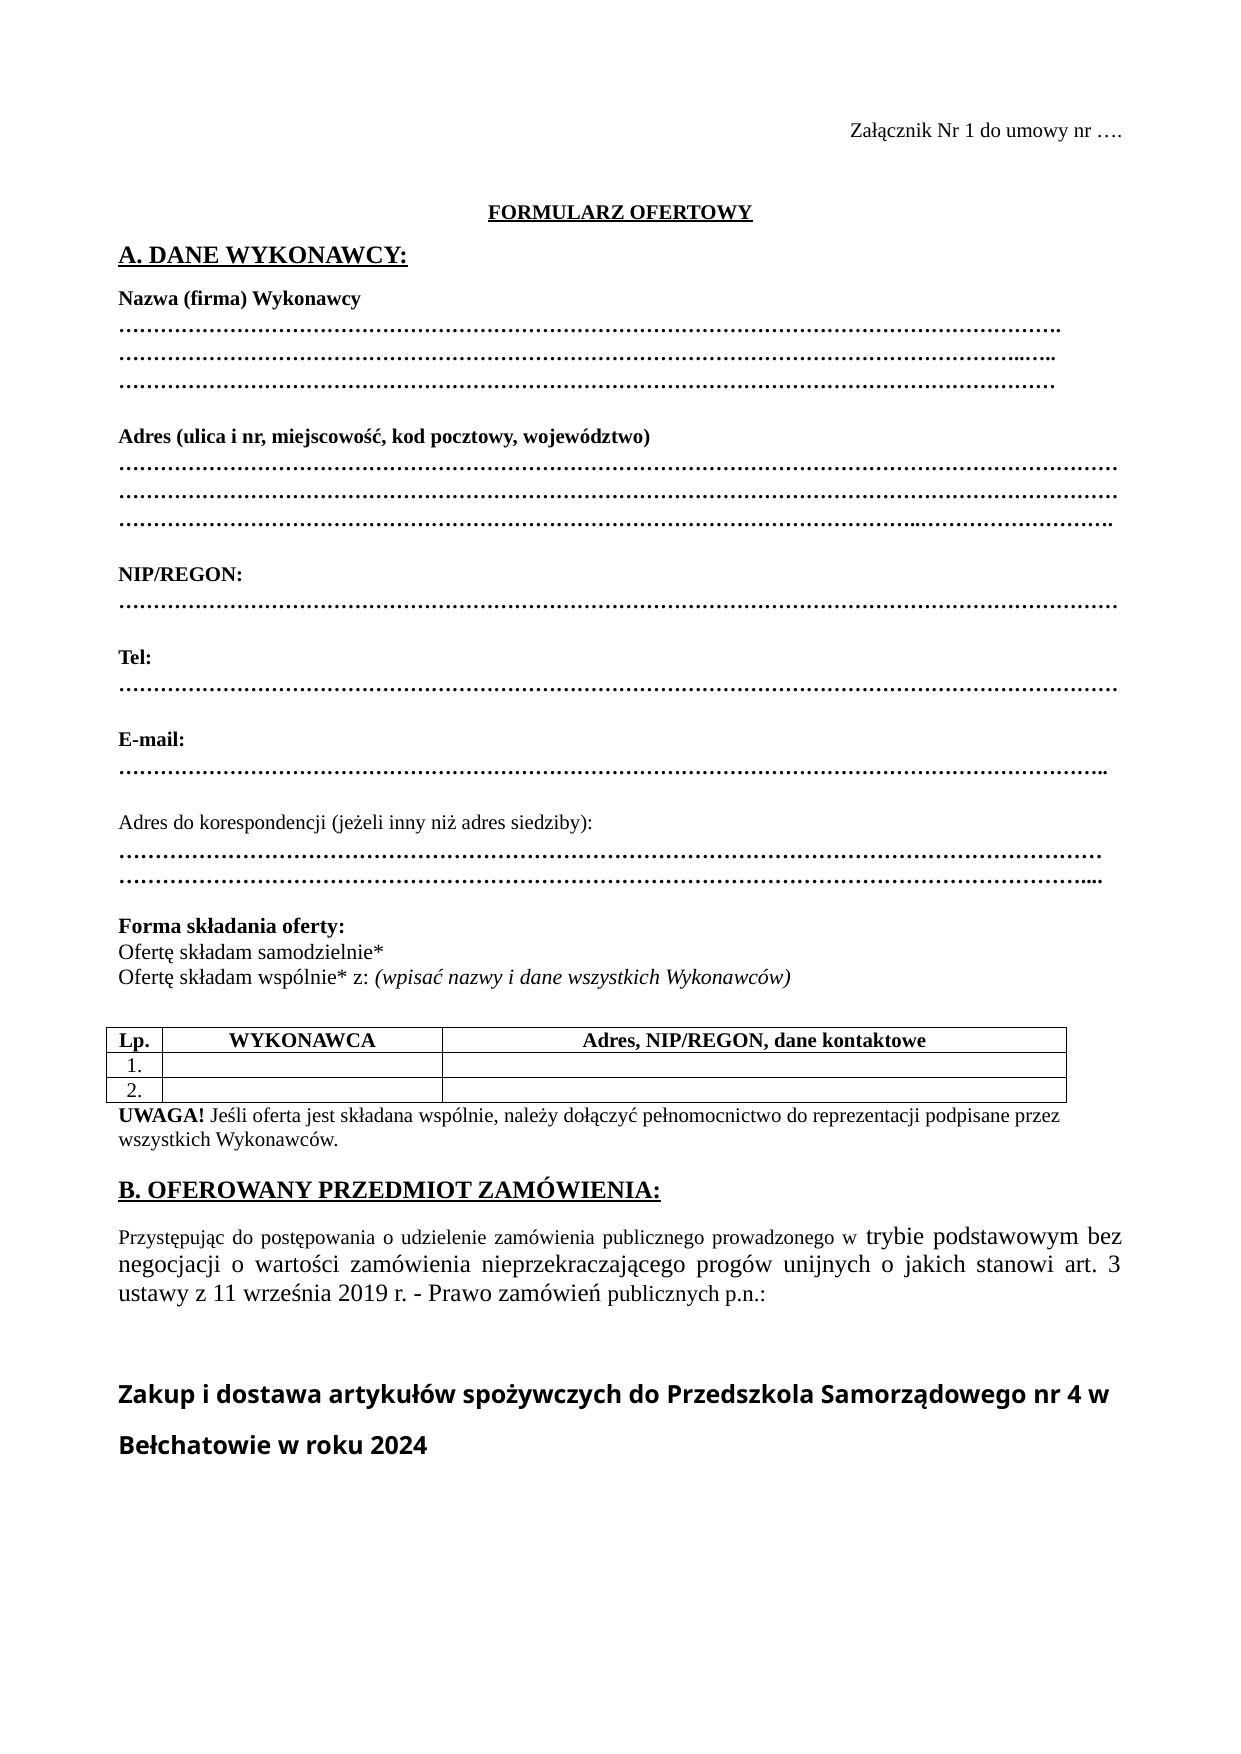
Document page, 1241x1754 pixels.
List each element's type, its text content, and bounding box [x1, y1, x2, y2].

table_cell [443, 1053, 1066, 1077]
text Załącznik Nr 1 do umowy nr …. [118, 118, 1122, 142]
table_cell [443, 1078, 1066, 1102]
text UWAGA! Jeśli oferta jest składana wspólnie, należy dołączyć pełnomocnictwo do reprezentacji podpisane przez wszystkich Wykonawców. [118, 1103, 1122, 1151]
table_header Adres, NIP/REGON, dane kontaktowe [443, 1028, 1066, 1052]
text B. OFEROWANY PRZEDMIOT ZAMÓWIENIA: [118, 1175, 1122, 1204]
text Ofertę składam samodzielnie* [118, 939, 1122, 964]
table_header WYKONAWCA [163, 1028, 442, 1052]
text ……………………………………………………………………………………………………………………………… [118, 589, 1122, 613]
table_header Lp. [107, 1028, 162, 1052]
text …………………………………………………………………………………………………………………………………………………………………………………………………………………………………………….... [118, 838, 1122, 888]
text …………………………………………………………………………………………………………………………….. [118, 755, 1122, 779]
text Przystępując do postępowania o udzielenie zamówienia publicznego prowadzonego w trybie podstawowym bez negocjacji o wartości zamówienia nieprzekraczającego progów unijnych o jakich stanowi art. 3 ustawy z 11 września 2019 r. - Prawo zamówień publicznych p.n.: [118, 1221, 1122, 1307]
text Zakup i dostawa artykułów spożywczych do Przedszkola Samorządowego nr 4 w Bełchatowie w roku 2024 [118, 1376, 1122, 1461]
text Adres do korespondencji (jeżeli inny niż adres siedziby): [118, 810, 1122, 834]
text FORMULARZ OFERTOWY [118, 199, 1122, 224]
table_cell [163, 1078, 442, 1102]
text Tel: [118, 644, 1122, 669]
text NIP/REGON: [118, 562, 1122, 586]
text Nazwa (firma) Wykonawcy ……………………………………………………………………………………………………………………….…………………………………………………………………………………………………………………..…..……………………………………………………………………………………………………………………… [118, 286, 1122, 393]
text A. DANE WYKONAWCY: [118, 240, 1122, 269]
text ……………………………………………………………………………………………………………………………… [118, 672, 1122, 696]
table_cell 2. [107, 1078, 162, 1102]
table_cell [163, 1053, 442, 1077]
text Ofertę składam wspólnie* z: (wpisać nazwy i dane wszystkich Wykonawców) [118, 964, 1122, 989]
text Forma składania oferty: [118, 913, 1122, 939]
text E-mail: [118, 727, 1122, 751]
text Adres (ulica i nr, miejscowość, kod pocztowy, województwo) ……………………………………………………………………………………………………………………………………………………………………………………………………………………………………………………………………………………………………………………………………………………………………..………………………. [118, 424, 1122, 531]
table_cell 1. [107, 1053, 162, 1077]
